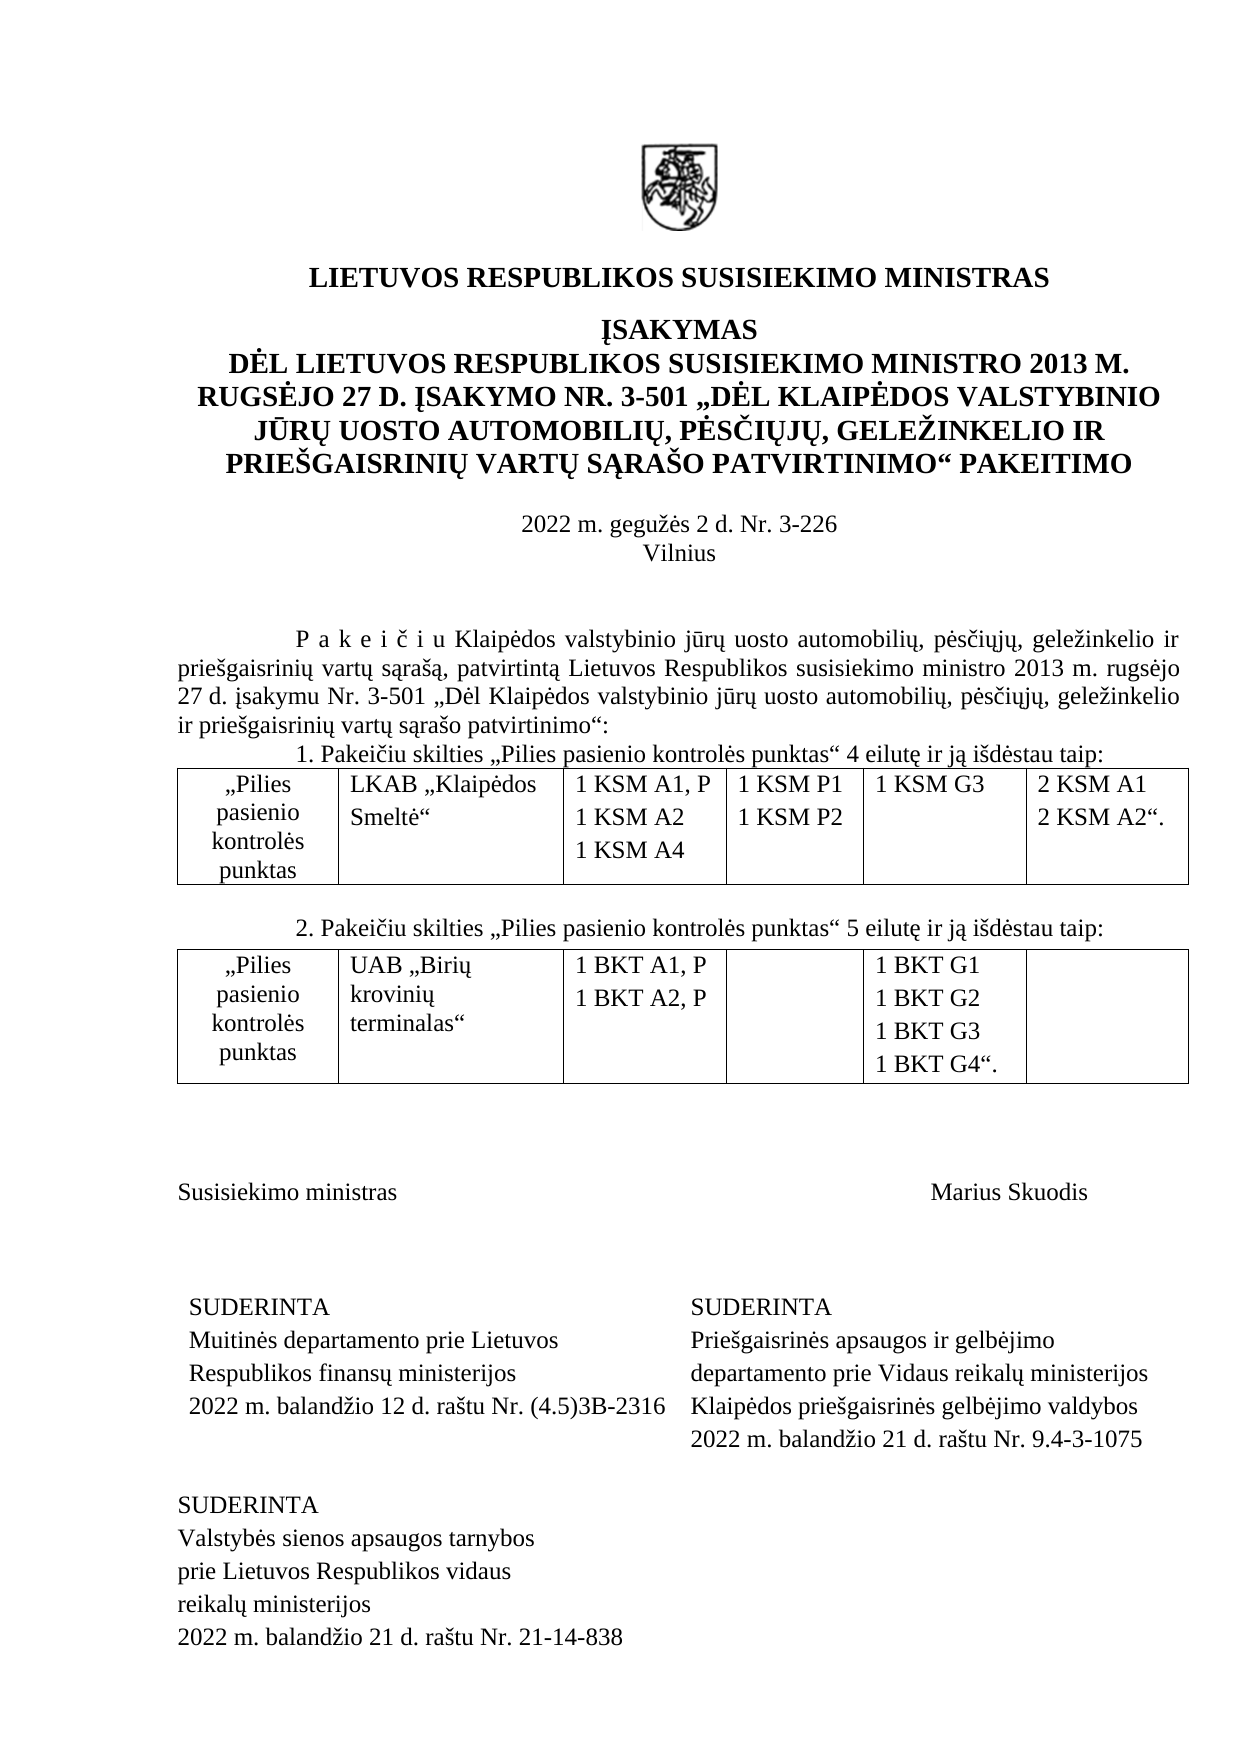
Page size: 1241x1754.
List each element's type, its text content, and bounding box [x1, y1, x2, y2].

table_header „Pilies pasienio kontrolės punktas [178, 769, 338, 884]
text LIETUVOS RESPUBLIKOS SUSISIEKIMO MINISTRAS [177, 260, 1181, 293]
table_header 1 BKT A1, P 1 BKT A2, P [564, 950, 726, 1082]
text 2. Pakeičiu skilties „Pilies pasienio kontrolės punktas“ 5 eilutę ir ją išdėstau taip: [177, 913, 1181, 942]
table_header „Pilies pasienio kontrolės punktas [178, 950, 338, 1082]
table_header 1 KSM P1 1 KSM P2 [727, 769, 863, 884]
table_header 1 KSM A1, P 1 KSM A2 1 KSM A4 [564, 769, 726, 884]
table_header UAB „Birių krovinių terminalas“ [339, 950, 563, 1082]
text ĮSAKYMAS [177, 312, 1181, 346]
text Susisiekimo ministras Marius Skuodis [177, 1177, 1181, 1206]
text SUDERINTA [177, 1490, 1181, 1519]
table_header [1027, 950, 1188, 1082]
table_header LKAB „Klaipėdos Smeltė“ [339, 769, 563, 884]
table_header 1 BKT G1 1 BKT G2 1 BKT G3 1 BKT G4“. [864, 950, 1026, 1082]
text DĖL LIETUVOS RESPUBLIKOS SUSISIEKIMO MINISTRO 2013 M. RUGSĖJO 27 D. ĮSAKYMO NR. 3-501 „DĖL KLAIPĖDOS VALSTYBINIO JŪRŲ UOSTO AUTOMOBILIŲ, PĖSČIŲJŲ, GELEŽINKELIO IR PRIEŠGAISRINIŲ VARTŲ SĄRAŠO PATVIRTINIMO“ PAKEITIMO [177, 346, 1181, 480]
text P a k e i č i u Klaipėdos valstybinio jūrų uosto automobilių, pėsčiųjų, geležinkelio ir priešgaisrinių vartų sąrašą, patvirtintą Lietuvos Respublikos susisiekimo ministro 2013 m. rugsėjo 27 d. įsakymu Nr. 3-501 „Dėl Klaipėdos valstybinio jūrų uosto automobilių, pėsčiųjų, geležinkelio ir priešgaisrinių vartų sąrašo patvirtinimo“: [177, 624, 1181, 739]
table_header 2 KSM A1 2 KSM A2“. [1027, 769, 1188, 884]
table_header SUDERINTA Priešgaisrinės apsaugos ir gelbėjimo departamento prie Vidaus reikalų ministerijos Klaipėdos priešgaisrinės gelbėjimo valdybos 2022 m. balandžio 21 d. raštu Nr. 9.4-3-1075 [679, 1292, 1181, 1457]
table_header 1 KSM G3 [864, 769, 1026, 884]
text 2022 m. gegužės 2 d. Nr. 3-226 [177, 509, 1181, 538]
table_header [727, 950, 863, 1082]
text Vilnius [177, 538, 1181, 566]
text 2022 m. balandžio 21 d. raštu Nr. 21-14-838 [177, 1622, 650, 1651]
table_header SUDERINTA Muitinės departamento prie Lietuvos Respublikos finansų ministerijos 2022 m. balandžio 12 d. raštu Nr. (4.5)3B-2316 [177, 1292, 679, 1457]
text Valstybės sienos apsaugos tarnybos prie Lietuvos Respublikos vidaus reikalų ministerijos [177, 1523, 561, 1618]
text 1. Pakeičiu skilties „Pilies pasienio kontrolės punktas“ 4 eilutę ir ją išdėstau taip: [177, 739, 1181, 768]
